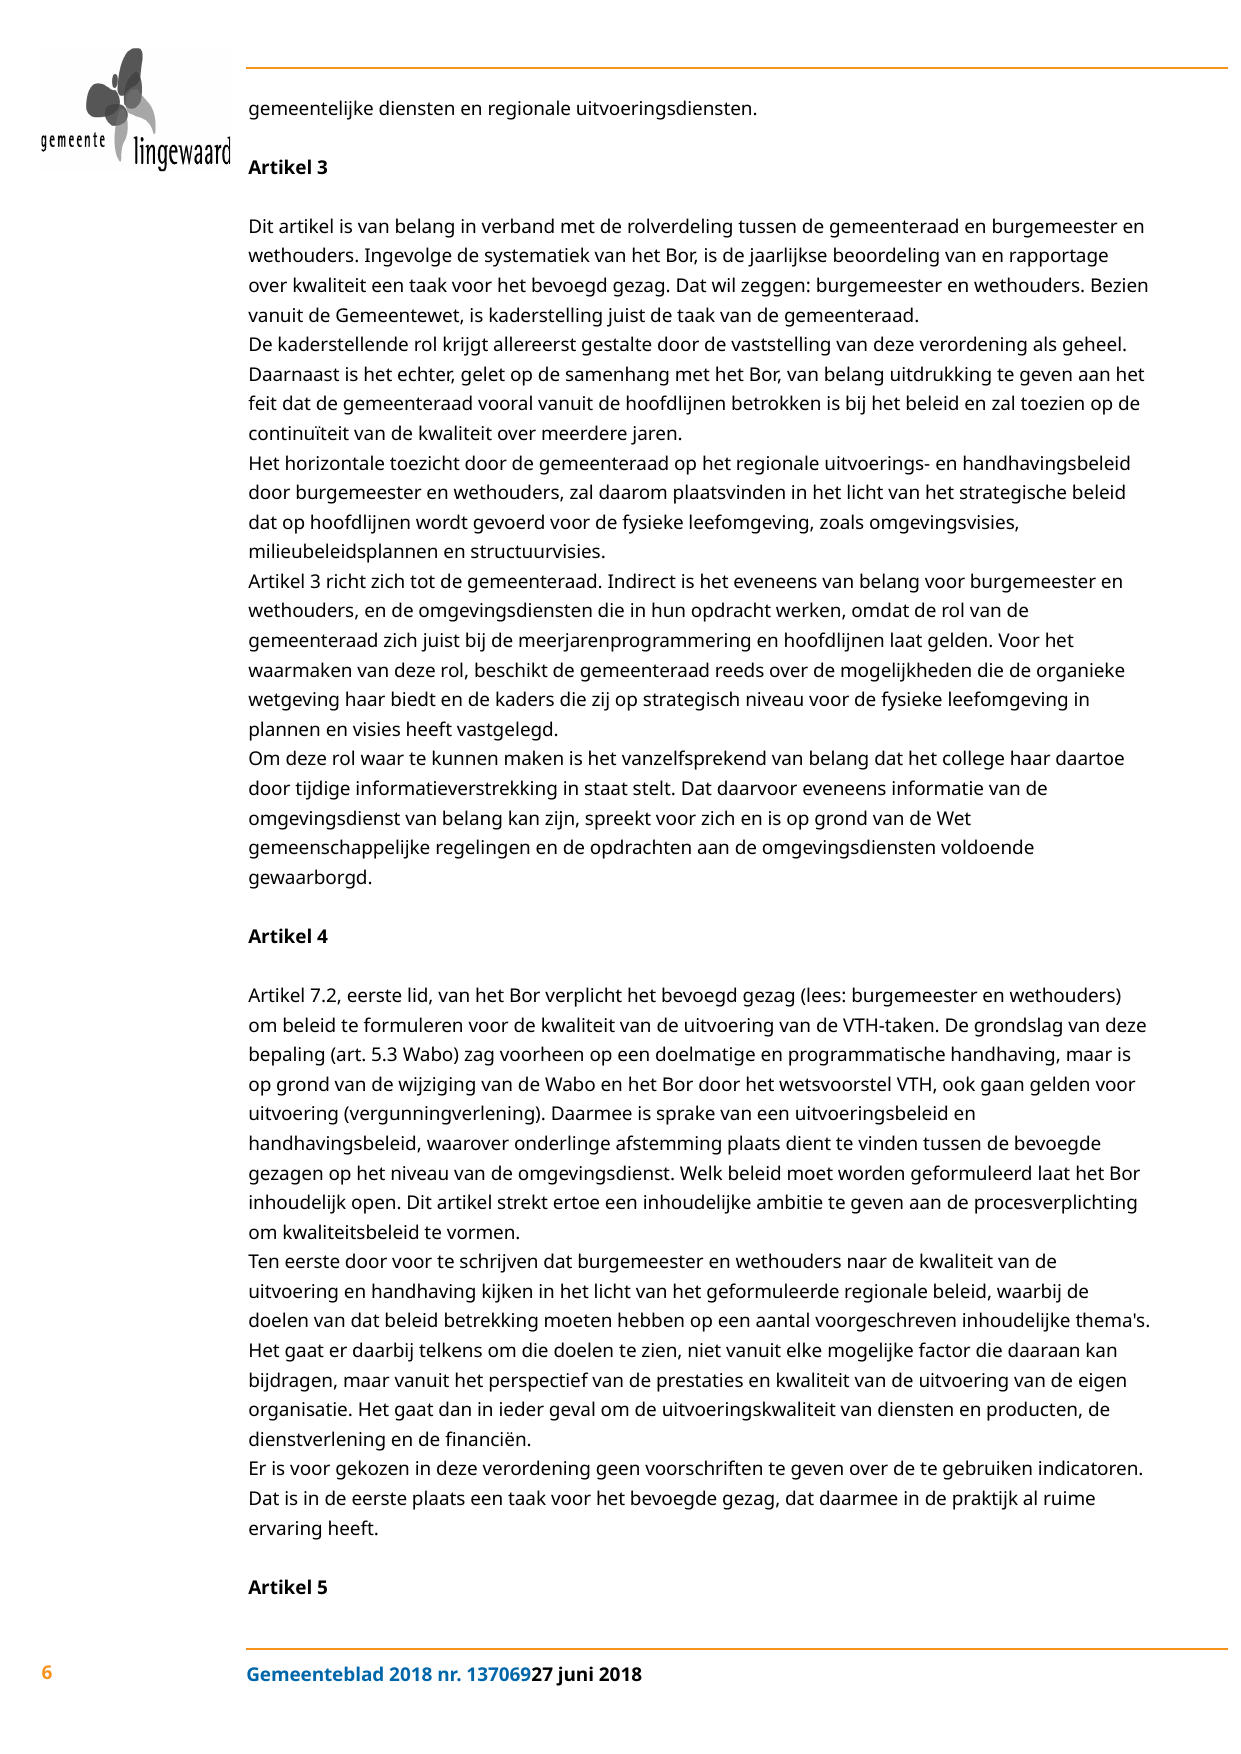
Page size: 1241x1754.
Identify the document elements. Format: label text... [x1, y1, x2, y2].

text Artikel 3 richt zich tot de gemeenteraad. Indirect is het eveneens van belang voor burgemeester en wethouders, en de omgevingsdiensten die in hun opdracht werken, omdat de rol van de gemeenteraad zich juist bij de meerjarenprogrammering en hoofdlijnen laat gelden. Voor het waarmaken van deze rol, beschikt de gemeenteraad reeds over de mogelijkheden die de organieke wetgeving haar biedt en de kaders die zij op strategisch niveau voor de fysieke leefomgeving in plannen en visies heeft vastgelegd. [248, 568, 1152, 742]
text Er is voor gekozen in deze verordening geen voorschriften te geven over de te gebruiken indicatoren. Dat is in de eerste plaats een taak voor het bevoegde gezag, dat daarmee in de praktijk al ruime ervaring heeft. [248, 1456, 1152, 1541]
picture [41, 47, 231, 172]
text Om deze rol waar te kunnen maken is het vanzelfsprekend van belang dat het college haar daartoe door tijdige informatieverstrekking in staat stelt. Dat daarvoor eveneens informatie van de omgevingsdienst van belang kan zijn, spreekt voor zich en is op grond van de Wet gemeenschappelijke regelingen en de opdrachten aan de omgevingsdiensten voldoende gewaarborgd. [248, 746, 1152, 890]
text Artikel 5 [248, 1574, 1152, 1600]
text De kaderstellende rol krijgt allereerst gestalte door de vaststelling van deze verordening als geheel. Daarnaast is het echter, gelet op de samenhang met het Bor, van belang uitdrukking te geven aan het feit dat de gemeenteraad vooral vanuit de hoofdlijnen betrokken is bij het beleid en zal toezien op de continuïteit van de kwaliteit over meerdere jaren. [248, 331, 1152, 446]
text Ten eerste door voor te schrijven dat burgemeester en wethouders naar de kwaliteit van de uitvoering en handhaving kijken in het licht van het geformuleerde regionale beleid, waarbij de doelen van dat beleid betrekking moeten hebben op een aantal voorgeschreven inhoudelijke thema's. Het gaat er daarbij telkens om die doelen te zien, niet vanuit elke mogelijke factor die daaraan kan bijdragen, maar vanuit het perspectief van de prestaties en kwaliteit van de uitvoering van de eigen organisatie. Het gaat dan in ieder geval om de uitvoeringskwaliteit van diensten en producten, de dienstverlening en de financiën. [248, 1248, 1152, 1452]
text Het horizontale toezicht door de gemeenteraad op het regionale uitvoerings- en handhavingsbeleid door burgemeester en wethouders, zal daarom plaatsvinden in het licht van het strategische beleid dat op hoofdlijnen wordt gevoerd voor de fysieke leefomgeving, zoals omgevingsvisies, milieubeleidsplannen en structuurvisies. [248, 450, 1152, 564]
text Artikel 4 [248, 923, 1152, 949]
text Artikel 3 [248, 154, 1152, 180]
text gemeentelijke diensten en regionale uitvoeringsdiensten. [248, 95, 1152, 121]
text Artikel 7.2, eerste lid, van het Bor verplicht het bevoegd gezag (lees: burgemeester en wethouders) om beleid te formuleren voor de kwaliteit van de uitvoering van de VTH-taken. De grondslag van deze bepaling (art. 5.3 Wabo) zag voorheen op een doelmatige en programmatische handhaving, maar is op grond van de wijziging van de Wabo en het Bor door het wetsvoorstel VTH, ook gaan gelden voor uitvoering (vergunningverlening). Daarmee is sprake van een uitvoeringsbeleid en handhavingsbeleid, waarover onderlinge afstemming plaats dient te vinden tussen de bevoegde gezagen op het niveau van de omgevingsdienst. Welk beleid moet worden geformuleerd laat het Bor inhoudelijk open. Dit artikel strekt ertoe een inhoudelijke ambitie te geven aan de procesverplichting om kwaliteitsbeleid te vormen. [248, 982, 1152, 1245]
text Dit artikel is van belang in verband met de rolverdeling tussen de gemeenteraad en burgemeester en wethouders. Ingevolge de systematiek van het Bor, is de jaarlijkse beoordeling van en rapportage over kwaliteit een taak voor het bevoegd gezag. Dat wil zeggen: burgemeester en wethouders. Bezien vanuit de Gemeentewet, is kaderstelling juist de taak van de gemeenteraad. [248, 213, 1152, 328]
